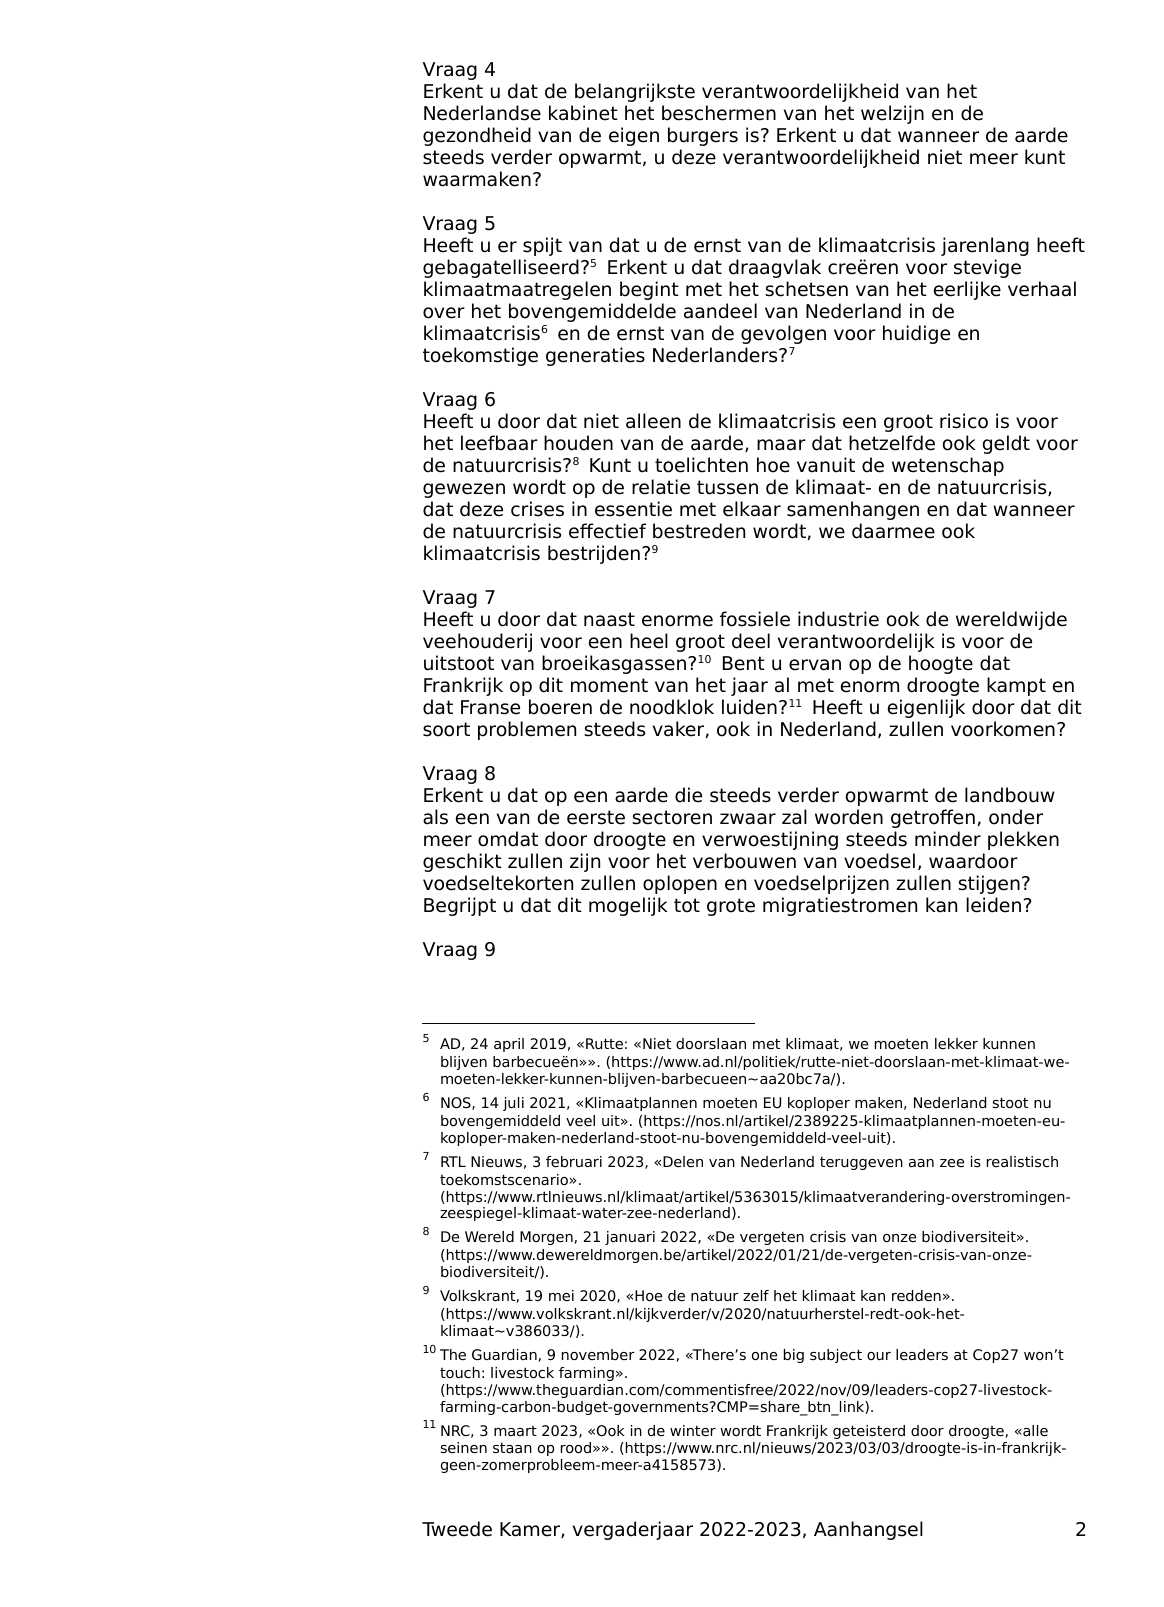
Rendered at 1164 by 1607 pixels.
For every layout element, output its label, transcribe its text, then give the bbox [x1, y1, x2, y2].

text Vraag 7 [422, 587, 1087, 609]
text Erkent u dat op een aarde die steeds verder opwarmt de landbouw als een van de eerste sectoren zwaar zal worden getroffen, onder meer omdat door droogte en verwoestijning steeds minder plekken geschikt zullen zijn voor het verbouwen van voedsel, waardoor voedseltekorten zullen oplopen en voedselprijzen zullen stijgen? Begrijpt u dat dit mogelijk tot grote migratiestromen kan leiden? [422, 785, 1087, 917]
text Heeft u door dat niet alleen de klimaatcrisis een groot risico is voor het leefbaar houden van de aarde, maar dat hetzelfde ook geldt voor de natuurcrisis? Kunt u toelichten hoe vanuit de wetenschap gewezen wordt op de relatie tussen de klimaat- en de natuurcrisis, dat deze crises in essentie met elkaar samenhangen en dat wanneer de natuurcrisis effectief bestreden wordt, we daarmee ook klimaatcrisis bestrijden? [422, 411, 1087, 565]
text The Guardian, 9 november 2022, «There’s one big subject our leaders at Cop27 won’t touch: livestock farming». (https://www.theguardian.com/commentisfree/2022/nov/09/leaders-cop27-livestock-farming-carbon-budget-governments?CMP=share_btn_link). [422, 1343, 1087, 1416]
text Vraag 6 [422, 389, 1087, 411]
text Vraag 8 [422, 763, 1087, 785]
text RTL Nieuws, 3 februari 2023, «Delen van Nederland teruggeven aan zee is realistisch toekomstscenario». (https://www.rtlnieuws.nl/klimaat/artikel/5363015/klimaatverandering-overstromingen-zeespiegel-klimaat-water-zee-nederland). [422, 1150, 1087, 1222]
text NRC, 3 maart 2023, «Ook in de winter wordt Frankrijk geteisterd door droogte, «alle seinen staan op rood»». (https://www.nrc.nl/nieuws/2023/03/03/droogte-is-in-frankrijk-geen-zomerprobleem-meer-a4158573). [422, 1418, 1087, 1474]
text De Wereld Morgen, 21 januari 2022, «De vergeten crisis van onze biodiversiteit». (https://www.dewereldmorgen.be/artikel/2022/01/21/de-vergeten-crisis-van-onze-biodiversiteit/). [422, 1225, 1087, 1281]
text AD, 24 april 2019, «Rutte: «Niet doorslaan met klimaat, we moeten lekker kunnen blijven barbecueën»». (https://www.ad.nl/politiek/rutte-niet-doorslaan-met-klimaat-we-moeten-lekker-kunnen-blijven-barbecueen~aa20bc7a/). [422, 1032, 1087, 1088]
text Volkskrant, 19 mei 2020, «Hoe de natuur zelf het klimaat kan redden». (https://www.volkskrant.nl/kijkverder/v/2020/natuurherstel-redt-ook-het-klimaat~v386033/). [422, 1284, 1087, 1340]
text Vraag 9 [422, 939, 1087, 961]
text NOS, 14 juli 2021, «Klimaatplannen moeten EU koploper maken, Nederland stoot nu bovengemiddeld veel uit». (https://nos.nl/artikel/2389225-klimaatplannen-moeten-eu-koploper-maken-nederland-stoot-nu-bovengemiddeld-veel-uit). [422, 1091, 1087, 1147]
text Heeft u door dat naast enorme fossiele industrie ook de wereldwijde veehouderij voor een heel groot deel verantwoordelijk is voor de uitstoot van broeikasgassen? Bent u ervan op de hoogte dat Frankrijk op dit moment van het jaar al met enorm droogte kampt en dat Franse boeren de noodklok luiden? Heeft u eigenlijk door dat dit soort problemen steeds vaker, ook in Nederland, zullen voorkomen? [422, 609, 1087, 741]
text Erkent u dat de belangrijkste verantwoordelijkheid van het Nederlandse kabinet het beschermen van het welzijn en de gezondheid van de eigen burgers is? Erkent u dat wanneer de aarde steeds verder opwarmt, u deze verantwoordelijkheid niet meer kunt waarmaken? [422, 81, 1087, 191]
text Vraag 5 [422, 213, 1087, 235]
text Vraag 4 [422, 59, 1087, 81]
text Heeft u er spijt van dat u de ernst van de klimaatcrisis jarenlang heeft gebagatelliseerd? Erkent u dat draagvlak creëren voor stevige klimaatmaatregelen begint met het schetsen van het eerlijke verhaal over het bovengemiddelde aandeel van Nederland in de klimaatcrisis en de ernst van de gevolgen voor huidige en toekomstige generaties Nederlanders? [422, 235, 1087, 367]
